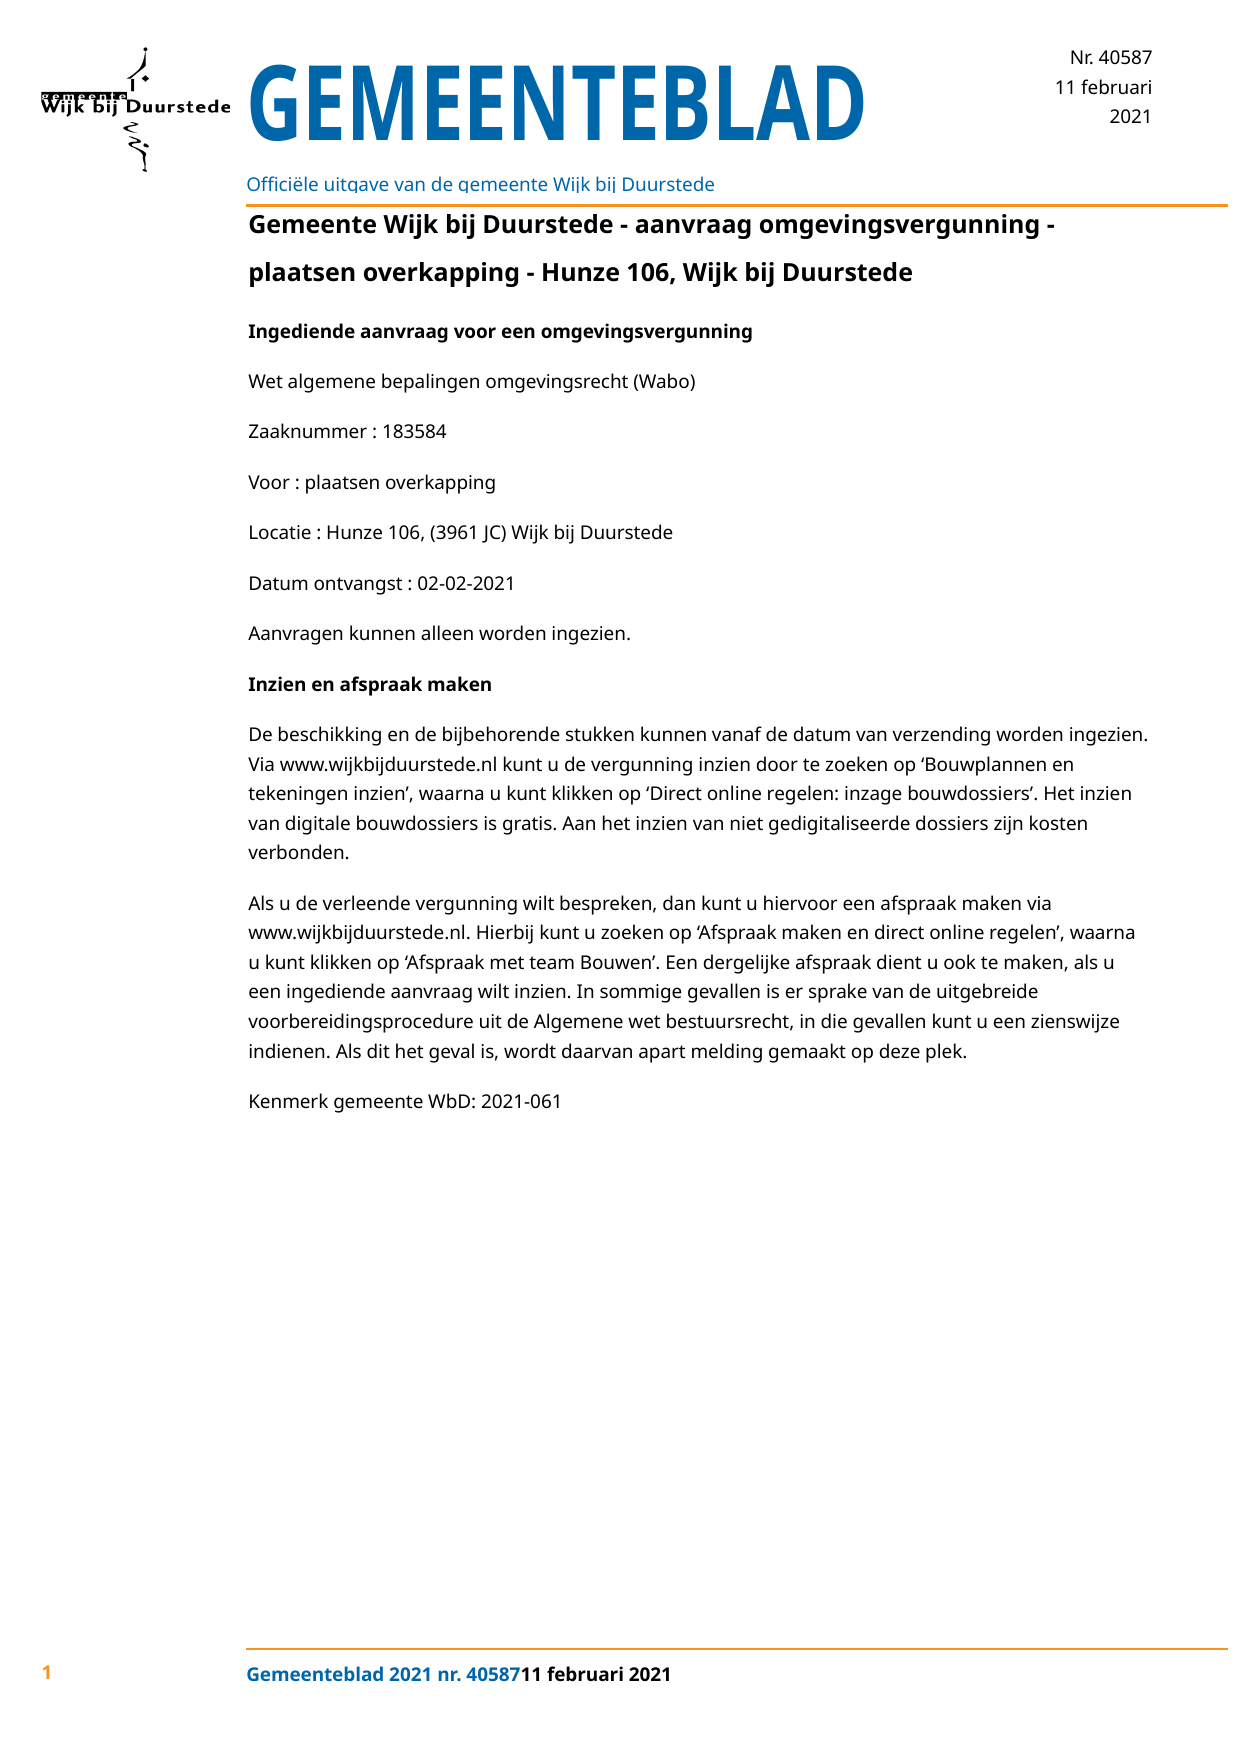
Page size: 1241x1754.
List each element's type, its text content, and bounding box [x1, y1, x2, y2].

text De beschikking en de bijbehorende stukken kunnen vanaf de datum van verzending worden ingezien. Via www.wijkbijduurstede.nl kunt u de vergunning inzien door te zoeken op ‘Bouwplannen en tekeningen inzien’, waarna u kunt klikken op ‘Direct online regelen: inzage bouwdossiers’. Het inzien van digitale bouwdossiers is gratis. Aan het inzien van niet gedigitaliseerde dossiers zijn kosten verbonden. [248, 721, 1152, 865]
picture [41, 47, 231, 172]
text Voor : plaatsen overkapping [248, 469, 1152, 495]
text Datum ontvangst : 02-02-2021 [248, 570, 1152, 596]
text Zaaknummer : 183584 [248, 419, 1152, 444]
text Ingediende aanvraag voor een omgevingsvergunning [248, 318, 1152, 344]
text Gemeente Wijk bij Duurstede - aanvraag omgevingsvergunning - plaatsen overkapping - Hunze 106, Wijk bij Duurstede [248, 207, 1152, 288]
text Als u de verleende vergunning wilt bespreken, dan kunt u hiervoor een afspraak maken via www.wijkbijduurstede.nl. Hierbij kunt u zoeken op ‘Afspraak maken en direct online regelen’, waarna u kunt klikken op ‘Afspraak met team Bouwen’. Een dergelijke afspraak dient u ook te maken, als u een ingediende aanvraag wilt inzien. In sommige gevallen is er sprake van de uitgebreide voorbereidingsprocedure uit de Algemene wet bestuursrecht, in die gevallen kunt u een zienswijze indienen. Als dit het geval is, wordt daarvan apart melding gemaakt op deze plek. [248, 890, 1152, 1064]
text Aanvragen kunnen alleen worden ingezien. [248, 620, 1152, 646]
text Inzien en afspraak maken [248, 671, 1152, 697]
text Wet algemene bepalingen omgevingsrecht (Wabo) [248, 368, 1152, 394]
text Kenmerk gemeente WbD: 2021-061 [248, 1088, 1152, 1114]
text Locatie : Hunze 106, (3961 JC) Wijk bij Duurstede [248, 519, 1152, 545]
